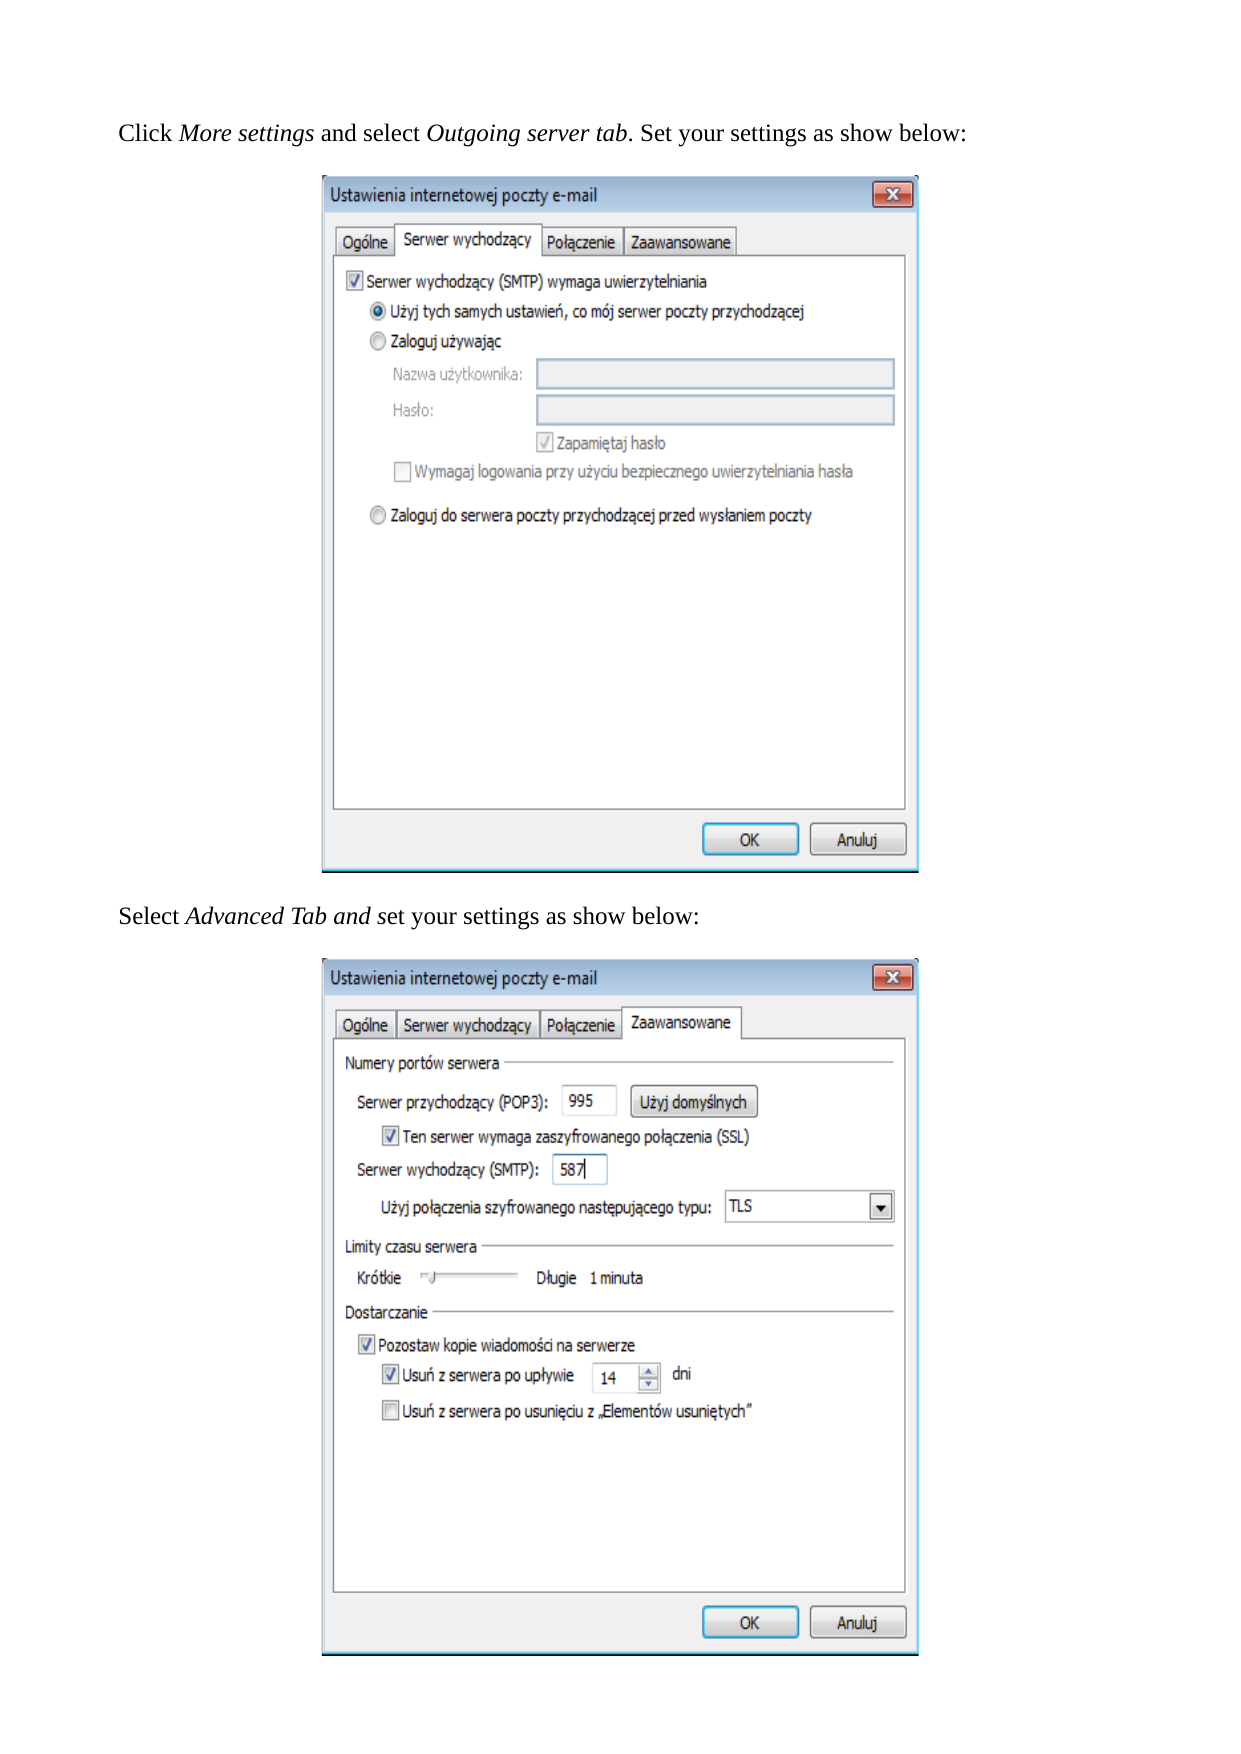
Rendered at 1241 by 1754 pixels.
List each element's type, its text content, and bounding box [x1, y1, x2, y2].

text Select Advanced Tab and set your settings as show below: [118, 901, 1122, 930]
picture [321, 175, 919, 873]
text Click More settings and select Outgoing server tab. Set your settings as show below: [118, 118, 1122, 147]
picture [321, 958, 919, 1656]
